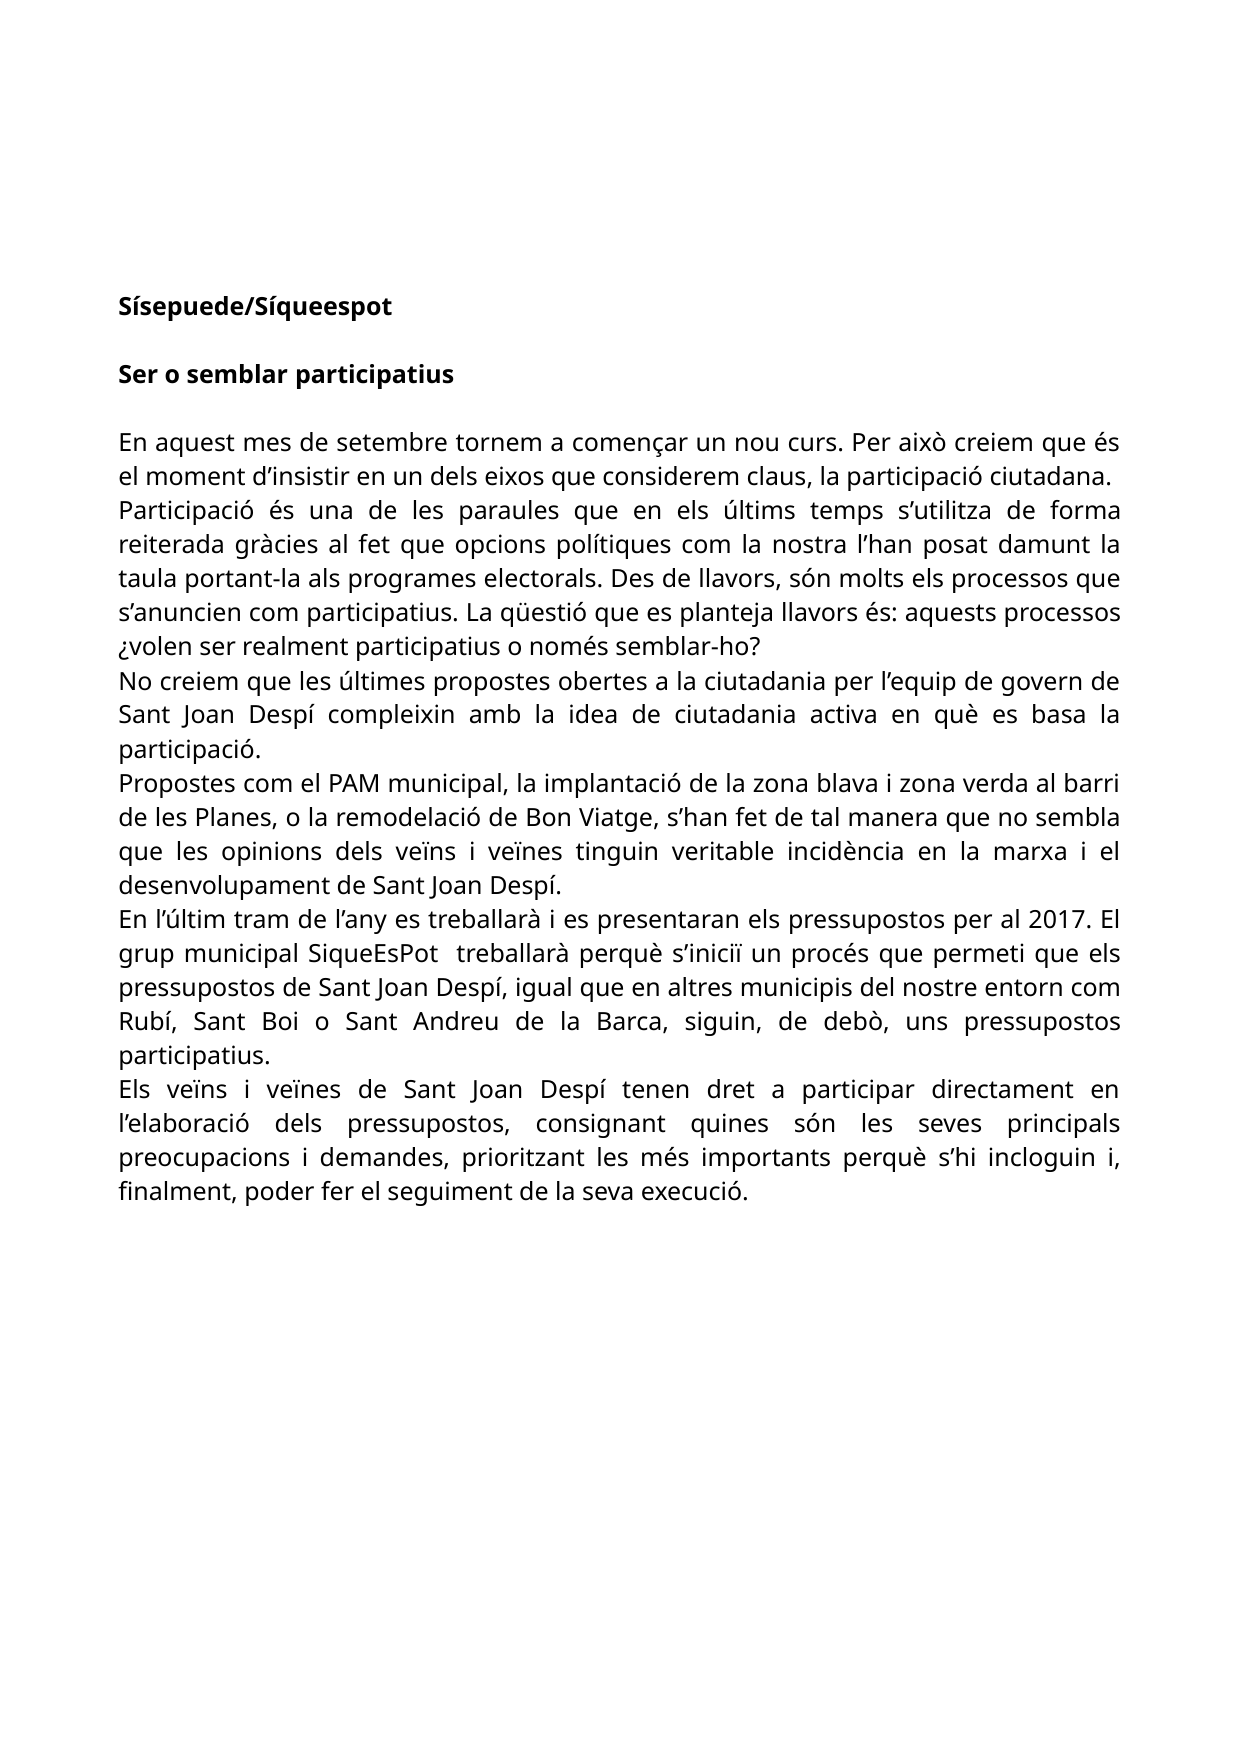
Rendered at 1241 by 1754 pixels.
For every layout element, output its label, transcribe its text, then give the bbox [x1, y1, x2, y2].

text No creiem que les últimes propostes obertes a la ciutadania per l’equip de govern de Sant Joan Despí compleixin amb la idea de ciutadania activa en què es basa la participació. [118, 663, 1122, 765]
text Ser o semblar participatius [118, 357, 1122, 391]
text En l’últim tram de l’any es treballarà i es presentaran els pressupostos per al 2017. El grup municipal SiqueEsPot treballarà perquè s’iniciï un procés que permeti que els pressupostos de Sant Joan Despí, igual que en altres municipis del nostre entorn com Rubí, Sant Boi o Sant Andreu de la Barca, siguin, de debò, uns pressupostos participatius. [118, 902, 1122, 1072]
text Sísepuede/Síqueespot [118, 288, 1122, 322]
text Propostes com el PAM municipal, la implantació de la zona blava i zona verda al barri de les Planes, o la remodelació de Bon Viatge, s’han fet de tal manera que no sembla que les opinions dels veïns i veïnes tinguin veritable incidència en la marxa i el desenvolupament de Sant Joan Despí. [118, 765, 1122, 902]
text Participació és una de les paraules que en els últims temps s’utilitza de forma reiterada gràcies al fet que opcions polítiques com la nostra l’han posat damunt la taula portant-la als programes electorals. Des de llavors, són molts els processos que s’anuncien com participatius. La qüestió que es planteja llavors és: aquests processos ¿volen ser realment participatius o només semblar-ho? [118, 493, 1122, 663]
text En aquest mes de setembre tornem a començar un nou curs. Per això creiem que és el moment d’insistir en un dels eixos que considerem claus, la participació ciutadana. [118, 425, 1122, 493]
text Els veïns i veïnes de Sant Joan Despí tenen dret a participar directament en l’elaboració dels pressupostos, consignant quines són les seves principals preocupacions i demandes, prioritzant les més importants perquè s’hi incloguin i, finalment, poder fer el seguiment de la seva execució. [118, 1072, 1122, 1208]
